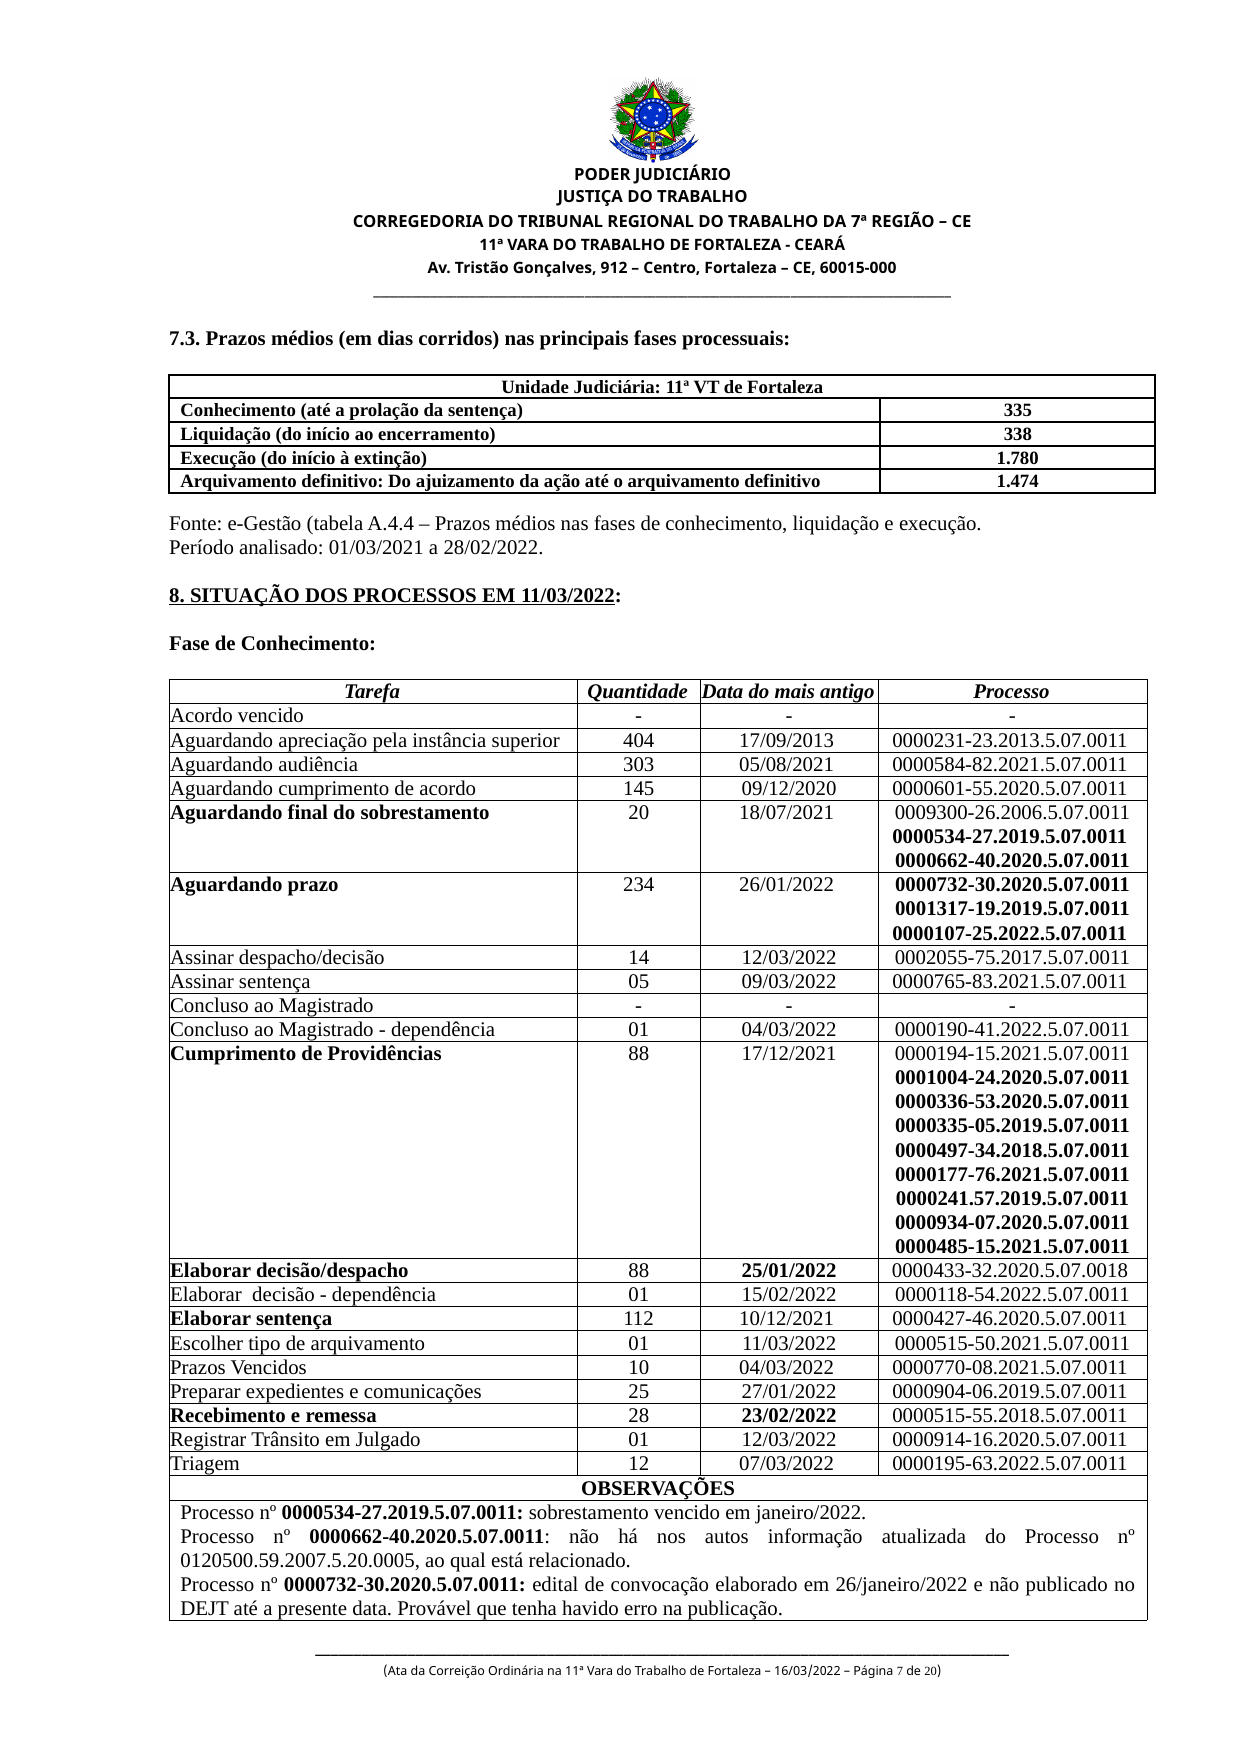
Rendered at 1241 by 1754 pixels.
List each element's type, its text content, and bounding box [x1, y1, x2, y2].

table_cell 1.780 [881, 447, 1154, 468]
table_cell Processo nº 0000534-27.2019.5.07.0011: sobrestamento vencido em janeiro/2022. Processo nº 0000662-40.2020.5.07.0011: não há nos autos informação atualizada do Processo nº 0120500.59.2007.5.20.0005, ao qual está relacionado. Processo nº 0000732-30.2020.5.07.0011: edital de convocação elaborado em 26/janeiro/2022 e não publicado no DEJT até a presente data. Provável que tenha havido erro na publicação. [170, 1501, 1147, 1620]
table_cell 01 [578, 1331, 700, 1354]
table_cell 0000904-06.2019.5.07.0011 [879, 1380, 1147, 1403]
table_cell 04/03/2022 [701, 1356, 878, 1379]
table_cell Concluso ao Magistrado - dependência [170, 1018, 577, 1041]
table_cell 01 [578, 1283, 700, 1306]
table_cell 11/03/2022 [701, 1331, 878, 1354]
table_cell 28 [578, 1404, 700, 1427]
table_cell 09/03/2022 [701, 970, 878, 993]
table_cell Aguardando final do sobrestamento [170, 801, 577, 872]
table_cell Preparar expedientes e comunicações [170, 1380, 577, 1403]
table_cell Prazos Vencidos [170, 1356, 577, 1379]
table_cell Aguardando apreciação pela instância superior [170, 729, 577, 752]
text Fonte: e-Gestão (tabela A.4.4 – Prazos médios nas fases de conhecimento, liquidação e execução. [169, 511, 1155, 535]
table_cell 26/01/2022 [701, 873, 878, 944]
table_cell 12/03/2022 [701, 1428, 878, 1451]
table_cell 10/12/2021 [701, 1307, 878, 1330]
table_cell 0002055-75.2017.5.07.0011 [879, 946, 1147, 969]
table_cell Assinar sentença [170, 970, 577, 993]
table_header Tarefa [170, 680, 577, 703]
table_cell 88 [578, 1259, 700, 1282]
picture [604, 75, 700, 164]
table_cell 0000195-63.2022.5.07.0011 [879, 1452, 1147, 1475]
table_cell 145 [578, 777, 700, 800]
table_cell Escolher tipo de arquivamento [170, 1331, 577, 1354]
table_cell Elaborar decisão - dependência [170, 1283, 577, 1306]
table_cell 0000732-30.2020.5.07.0011 0001317-19.2019.5.07.0011 0000107-25.2022.5.07.0011 [879, 873, 1147, 944]
table_cell Triagem [170, 1452, 577, 1475]
table_cell - [879, 994, 1147, 1017]
table_cell - [879, 704, 1147, 727]
table_cell Assinar despacho/decisão [170, 946, 577, 969]
table_cell Elaborar decisão/despacho [170, 1259, 577, 1282]
table_cell 18/07/2021 [701, 801, 878, 872]
table_cell 0000190-41.2022.5.07.0011 [879, 1018, 1147, 1041]
table_cell 0000770-08.2021.5.07.0011 [879, 1356, 1147, 1379]
table_cell Elaborar sentença [170, 1307, 577, 1330]
table_header Quantidade [578, 680, 700, 703]
table_cell 05/08/2021 [701, 753, 878, 776]
table_cell 0000765-83.2021.5.07.0011 [879, 970, 1147, 993]
table_cell 0000194-15.2021.5.07.0011 0001004-24.2020.5.07.0011 0000336-53.2020.5.07.0011 0000335-05.2019.5.07.0011 0000497-34.2018.5.07.0011 0000177-76.2021.5.07.0011 0000241.57.2019.5.07.0011 0000934-07.2020.5.07.0011 0000485-15.2021.5.07.0011 [879, 1042, 1147, 1258]
table_cell 0000914-16.2020.5.07.0011 [879, 1428, 1147, 1451]
table_cell - [701, 704, 878, 727]
table_cell 15/02/2022 [701, 1283, 878, 1306]
table_cell OBSERVAÇÕES [170, 1476, 1147, 1499]
table_cell 14 [578, 946, 700, 969]
text Fase de Conhecimento: [169, 631, 1155, 655]
table_cell Execução (do início à extinção) [170, 447, 879, 468]
table_cell 12 [578, 1452, 700, 1475]
table_cell - [578, 704, 700, 727]
table_cell 04/03/2022 [701, 1018, 878, 1041]
table_header Data do mais antigo [701, 680, 878, 703]
table_cell - [578, 994, 700, 1017]
table_cell Aguardando prazo [170, 873, 577, 944]
table_cell Liquidação (do início ao encerramento) [170, 423, 879, 444]
table_cell 0000515-50.2021.5.07.0011 [879, 1331, 1147, 1354]
table_cell 07/03/2022 [701, 1452, 878, 1475]
table_cell Aguardando cumprimento de acordo [170, 777, 577, 800]
table_cell 05 [578, 970, 700, 993]
table_cell Recebimento e remessa [170, 1404, 577, 1427]
table_cell 88 [578, 1042, 700, 1258]
text Período analisado: 01/03/2021 a 28/02/2022. [169, 535, 1155, 559]
table_cell 0009300-26.2006.5.07.0011 0000534-27.2019.5.07.0011 0000662-40.2020.5.07.0011 [879, 801, 1147, 872]
table_cell 10 [578, 1356, 700, 1379]
table_cell 17/12/2021 [701, 1042, 878, 1258]
table_header Unidade Judiciária: 11ª VT de Fortaleza [170, 376, 1154, 397]
table_cell 12/03/2022 [701, 946, 878, 969]
table_cell Concluso ao Magistrado [170, 994, 577, 1017]
table_cell 23/02/2022 [701, 1404, 878, 1427]
table_cell Registrar Trânsito em Julgado [170, 1428, 577, 1451]
table_cell 303 [578, 753, 700, 776]
table_cell 25 [578, 1380, 700, 1403]
table_cell 0000427-46.2020.5.07.0011 [879, 1307, 1147, 1330]
table_cell 0000118-54.2022.5.07.0011 [879, 1283, 1147, 1306]
table_cell 25/01/2022 [701, 1259, 878, 1282]
table_cell Aguardando audiência [170, 753, 577, 776]
table_cell Cumprimento de Providências [170, 1042, 577, 1258]
table_cell Conhecimento (até a prolação da sentença) [170, 399, 879, 421]
table_cell 01 [578, 1428, 700, 1451]
table_cell 112 [578, 1307, 700, 1330]
text 8. SITUAÇÃO DOS PROCESSOS EM 11/03/2022: [169, 583, 1155, 607]
text 7.3. Prazos médios (em dias corridos) nas principais fases processuais: [169, 325, 1155, 349]
table_cell 27/01/2022 [701, 1380, 878, 1403]
table_cell 20 [578, 801, 700, 872]
table_cell 234 [578, 873, 700, 944]
table_cell Acordo vencido [170, 704, 577, 727]
table_cell 1.474 [881, 470, 1154, 492]
table_cell 17/09/2013 [701, 729, 878, 752]
table_cell 09/12/2020 [701, 777, 878, 800]
table_cell 335 [881, 399, 1154, 421]
table_cell 338 [881, 423, 1154, 444]
table_cell Arquivamento definitivo: Do ajuizamento da ação até o arquivamento definitivo [170, 470, 879, 492]
table_cell 0000231-23.2013.5.07.0011 [879, 729, 1147, 752]
table_cell 0000433-32.2020.5.07.0018 [879, 1259, 1147, 1282]
table_cell 404 [578, 729, 700, 752]
table_cell 0000515-55.2018.5.07.0011 [879, 1404, 1147, 1427]
table_cell - [701, 994, 878, 1017]
table_cell 0000584-82.2021.5.07.0011 [879, 753, 1147, 776]
table_cell 0000601-55.2020.5.07.0011 [879, 777, 1147, 800]
table_cell 01 [578, 1018, 700, 1041]
table_header Processo [879, 680, 1147, 703]
